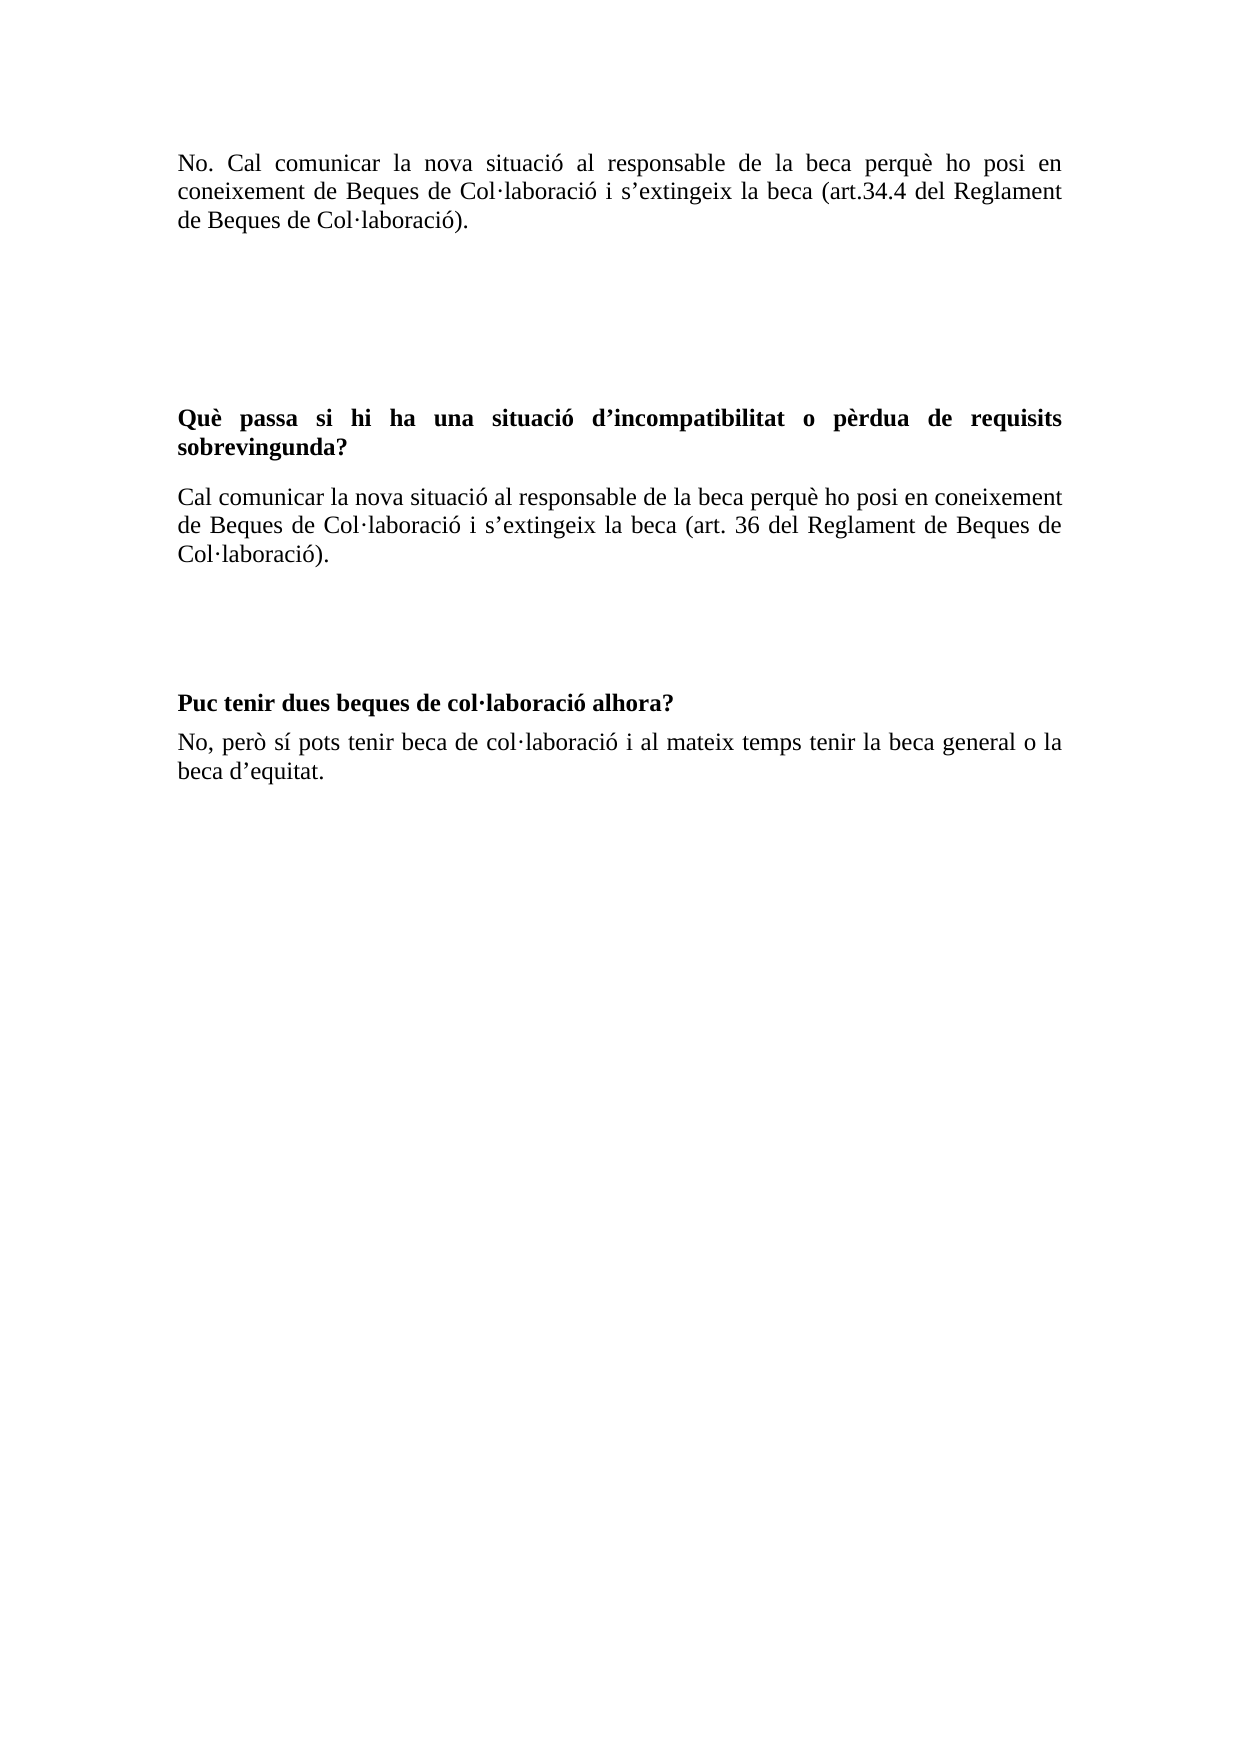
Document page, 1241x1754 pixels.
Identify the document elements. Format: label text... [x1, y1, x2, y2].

text Cal comunicar la nova situació al responsable de la beca perquè ho posi en coneixement de Beques de Col·laboració i s’extingeix la beca (art. 36 del Reglament de Beques de Col·laboració). [177, 482, 1063, 568]
text Puc tenir dues beques de col·laboració alhora? [177, 688, 1063, 717]
text Què passa si hi ha una situació d’incompatibilitat o pèrdua de requisits sobrevingunda? [177, 403, 1063, 461]
text No, però sí pots tenir beca de col·laboració i al mateix temps tenir la beca general o la beca d’equitat. [177, 727, 1063, 785]
text No. Cal comunicar la nova situació al responsable de la beca perquè ho posi en coneixement de Beques de Col·laboració i s’extingeix la beca (art.34.4 del Reglament de Beques de Col·laboració). [177, 148, 1063, 234]
